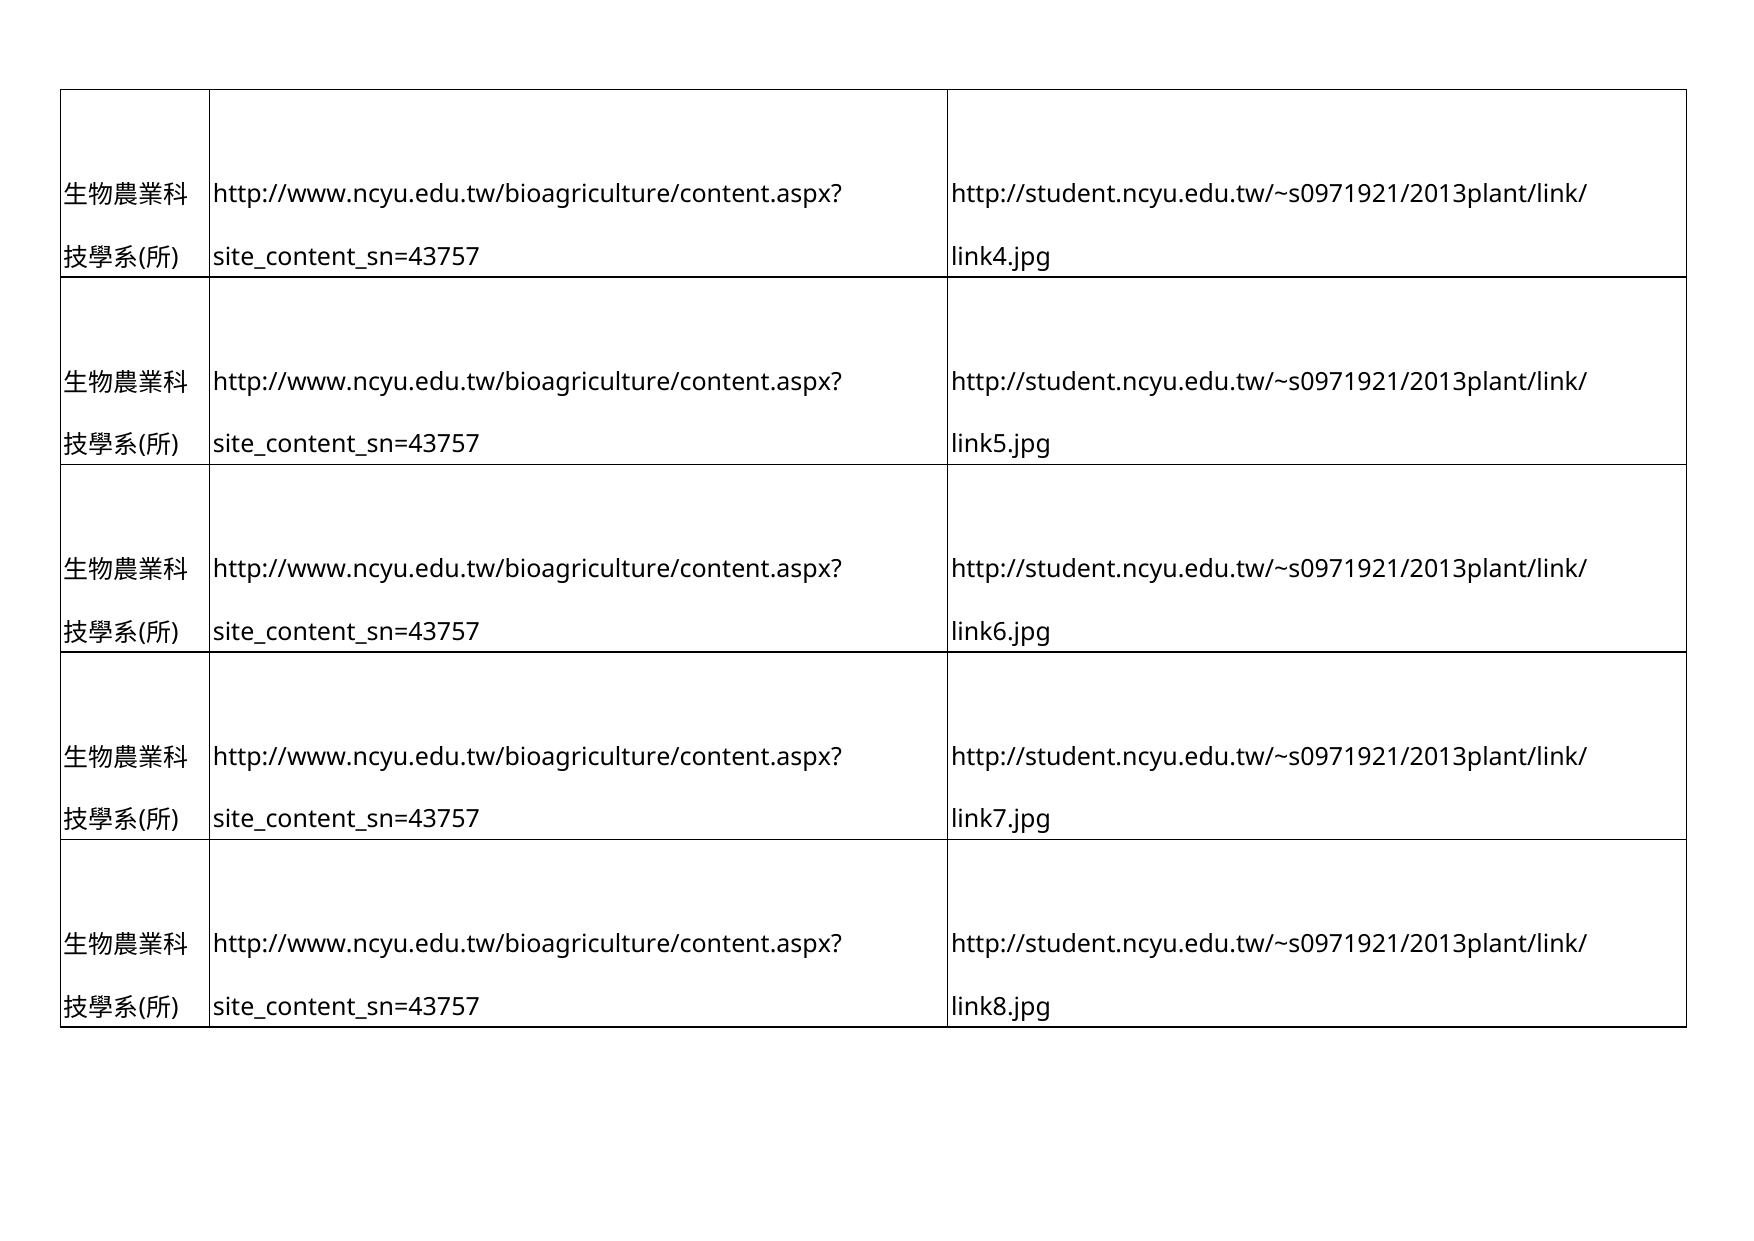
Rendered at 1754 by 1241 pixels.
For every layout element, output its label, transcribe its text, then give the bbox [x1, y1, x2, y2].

table_cell http://www.ncyu.edu.tw/bioagriculture/content.aspx?site_content_sn=43757 [210, 465, 947, 651]
table_cell http://student.ncyu.edu.tw/~s0971921/2013plant/link/link6.jpg [948, 465, 1686, 651]
table_cell http://student.ncyu.edu.tw/~s0971921/2013plant/link/link5.jpg [948, 278, 1686, 464]
table_cell http://student.ncyu.edu.tw/~s0971921/2013plant/link/link7.jpg [948, 653, 1686, 839]
table_cell http://student.ncyu.edu.tw/~s0971921/2013plant/link/link8.jpg [948, 840, 1686, 1026]
table_cell http://www.ncyu.edu.tw/bioagriculture/content.aspx?site_content_sn=43757 [210, 278, 947, 464]
table_cell 生物農業科技學系(所) [61, 840, 209, 1026]
table_cell 生物農業科技學系(所) [61, 278, 209, 464]
table_cell http://student.ncyu.edu.tw/~s0971921/2013plant/link/link4.jpg [948, 90, 1686, 276]
table_cell http://www.ncyu.edu.tw/bioagriculture/content.aspx?site_content_sn=43757 [210, 840, 947, 1026]
table_cell 生物農業科技學系(所) [61, 653, 209, 839]
table_cell http://www.ncyu.edu.tw/bioagriculture/content.aspx?site_content_sn=43757 [210, 653, 947, 839]
table_cell 生物農業科技學系(所) [61, 90, 209, 276]
table_cell 生物農業科技學系(所) [61, 465, 209, 651]
table_cell http://www.ncyu.edu.tw/bioagriculture/content.aspx?site_content_sn=43757 [210, 90, 947, 276]
